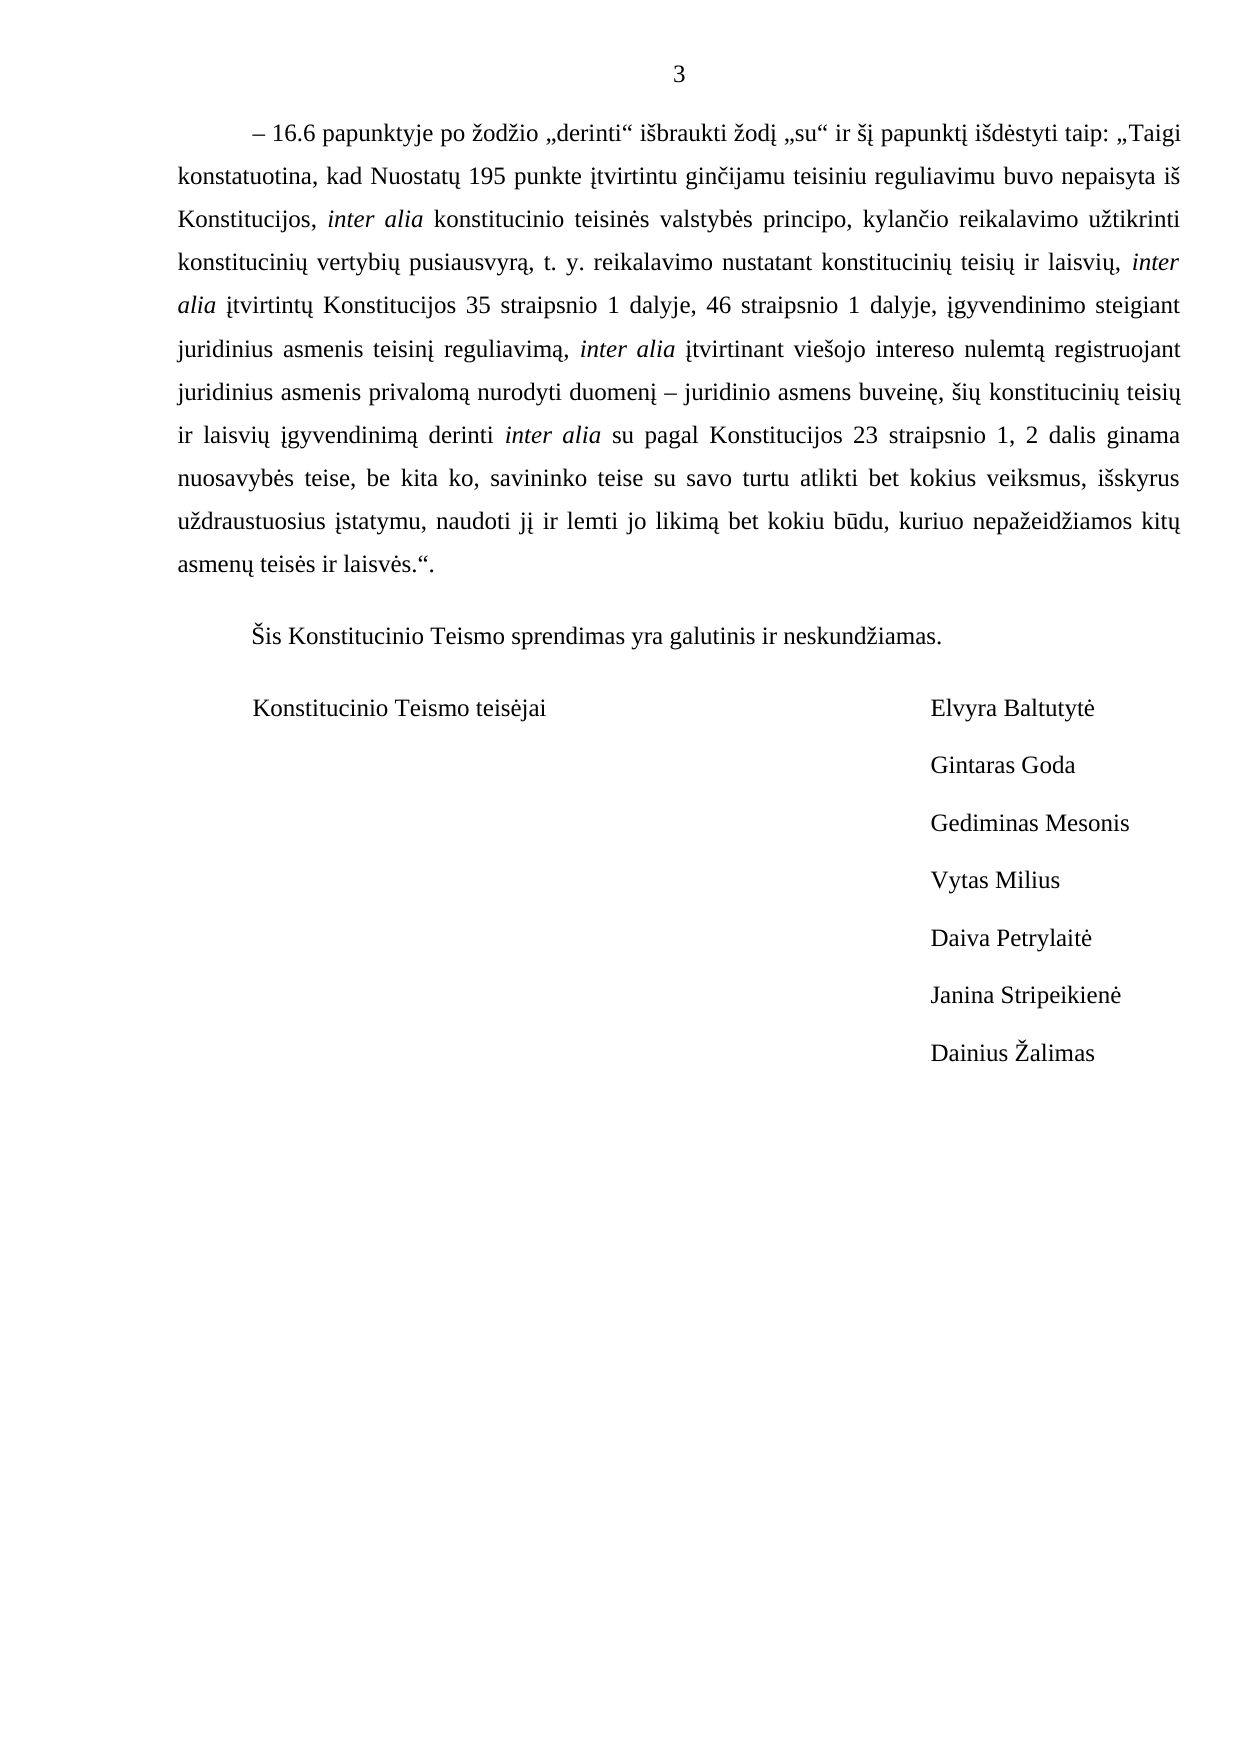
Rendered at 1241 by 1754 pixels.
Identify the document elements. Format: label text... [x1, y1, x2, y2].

text Gediminas Mesonis [177, 808, 1181, 837]
text – 16.6 papunktyje po žodžio „derinti“ išbraukti žodį „su“ ir šį papunktį išdėstyti taip: „Taigi konstatuotina, kad Nuostatų 195 punkte įtvirtintu ginčijamu teisiniu reguliavimu buvo nepaisyta iš Konstitucijos, inter alia konstitucinio teisinės valstybės principo, kylančio reikalavimo užtikrinti konstitucinių vertybių pusiausvyrą, t. y. reikalavimo nustatant konstitucinių teisių ir laisvių, inter alia įtvirtintų Konstitucijos 35 straipsnio 1 dalyje, 46 straipsnio 1 dalyje, įgyvendinimo steigiant juridinius asmenis teisinį reguliavimą, inter alia įtvirtinant viešojo intereso nulemtą registruojant juridinius asmenis privalomą nurodyti duomenį – juridinio asmens buveinę, šių konstitucinių teisių ir laisvių įgyvendinimą derinti inter alia su pagal Konstitucijos 23 straipsnio 1, 2 dalis ginama nuosavybės teise, be kita ko, savininko teise su savo turtu atlikti bet kokius veiksmus, išskyrus uždraustuosius įstatymu, naudoti jį ir lemti jo likimą bet kokiu būdu, kuriuo nepažeidžiamos kitų asmenų teisės ir laisvės.“. [177, 118, 1181, 578]
text Konstitucinio Teismo teisėjai Elvyra Baltutytė [177, 693, 1181, 722]
text Daiva Petrylaitė [177, 923, 1181, 952]
text Šis Konstitucinio Teismo sprendimas yra galutinis ir neskundžiamas. [177, 621, 1181, 650]
text Gintaras Goda [177, 751, 1181, 779]
text Vytas Milius [177, 866, 1181, 894]
text Janina Stripeikienė [177, 981, 1181, 1009]
text Dainius Žalimas [177, 1038, 1181, 1067]
